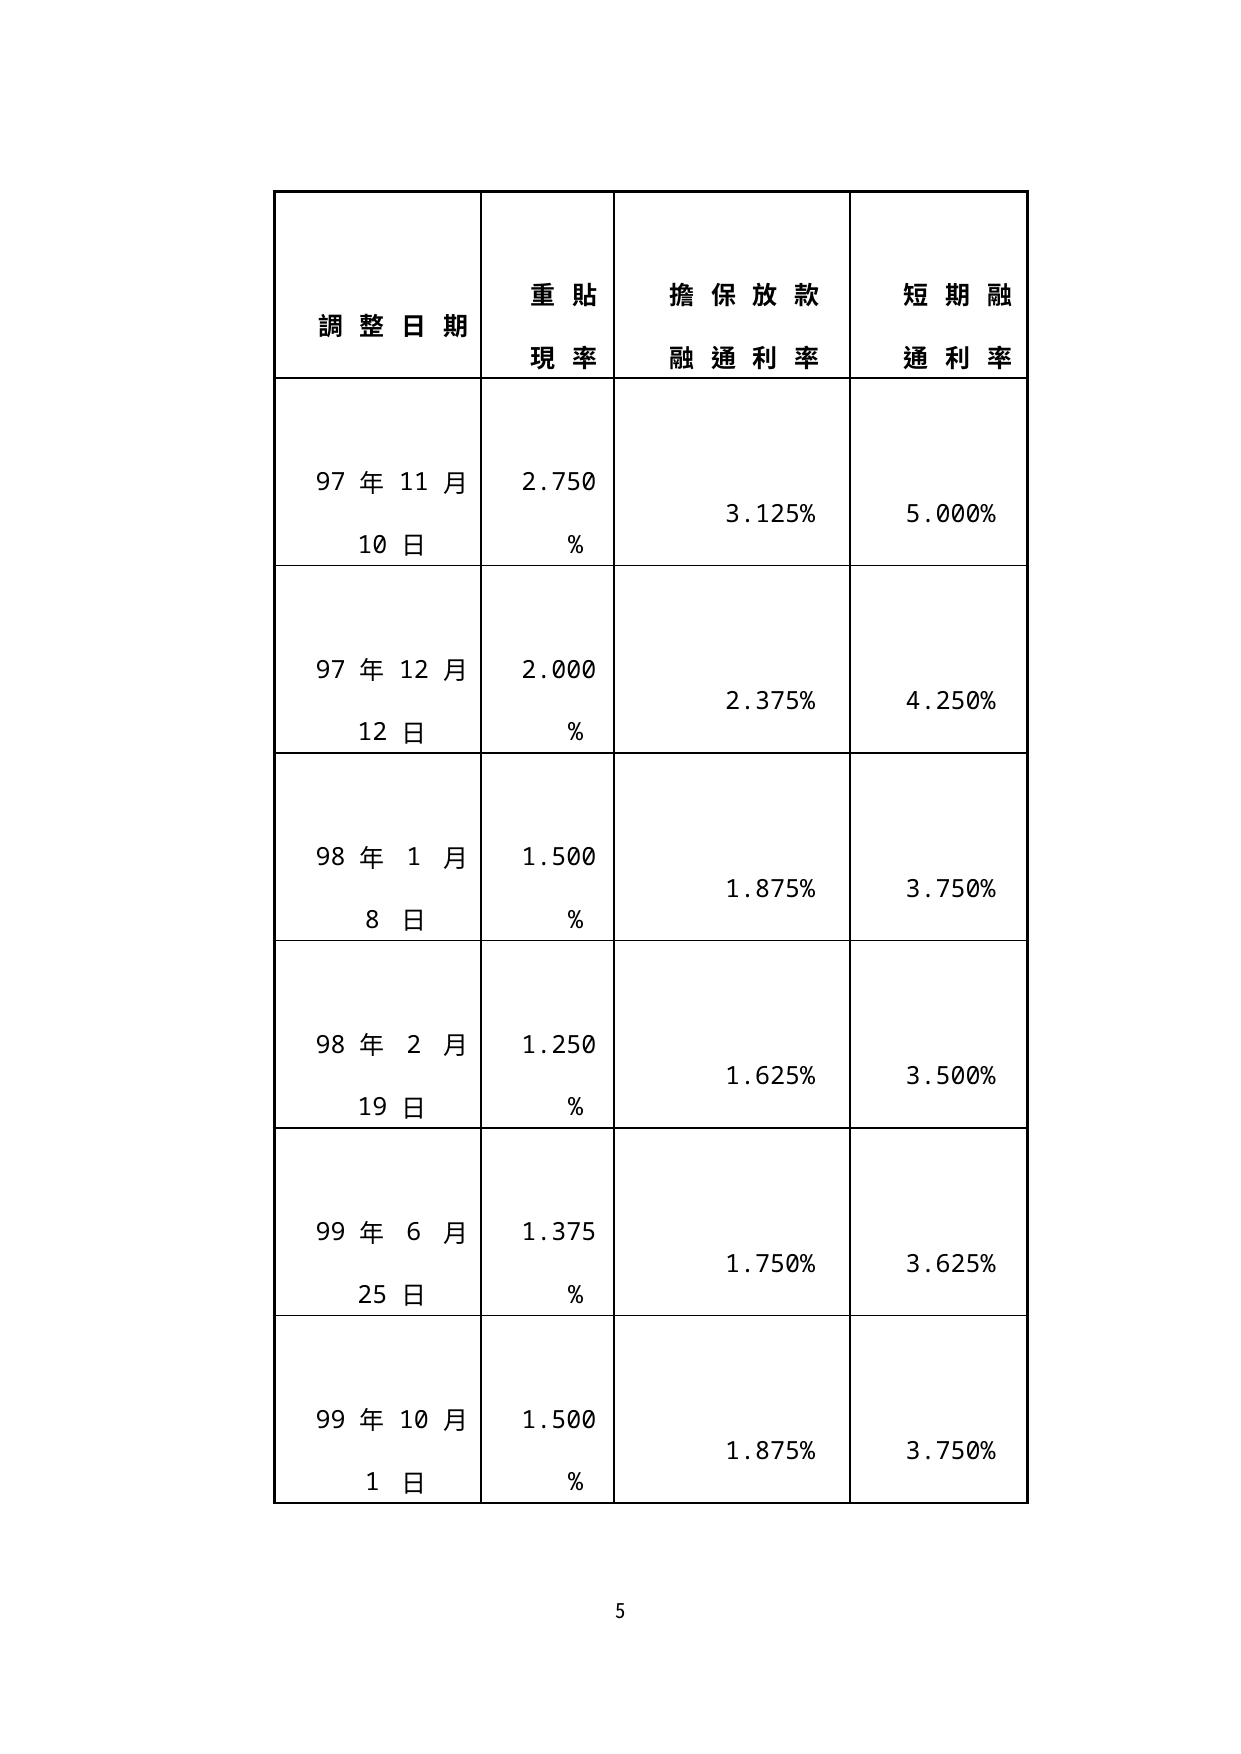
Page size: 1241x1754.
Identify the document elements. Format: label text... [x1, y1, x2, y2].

table_cell 98年1月8日 [276, 754, 480, 939]
table_cell 2.750% [482, 379, 613, 564]
table_cell 2.375% [615, 566, 849, 752]
table_cell 1.875% [615, 1316, 849, 1502]
table_cell 3.125% [615, 379, 849, 564]
table_header 短期融通利率 [851, 193, 1026, 377]
table_cell 3.750% [851, 1316, 1026, 1502]
table_header 擔保放款融通利率 [615, 193, 849, 377]
table_cell 1.875% [615, 754, 849, 939]
table_cell 1.500% [482, 754, 613, 939]
table_cell 3.500% [851, 941, 1026, 1127]
table_header 調整日期 [276, 193, 480, 377]
table_cell 99年10月1日 [276, 1316, 480, 1502]
table_cell 97年11月10日 [276, 379, 480, 564]
table_cell 3.625% [851, 1129, 1026, 1314]
table_cell 98年2月19日 [276, 941, 480, 1127]
table_cell 1.250% [482, 941, 613, 1127]
table_cell 97年12月12日 [276, 566, 480, 752]
table_cell 1.750% [615, 1129, 849, 1314]
table_cell 1.375% [482, 1129, 613, 1314]
table_header 重貼現率 [482, 193, 613, 377]
table_cell 99年6月25日 [276, 1129, 480, 1314]
table_cell 1.500% [482, 1316, 613, 1502]
table_cell 1.625% [615, 941, 849, 1127]
table_cell 2.000% [482, 566, 613, 752]
table_cell 4.250% [851, 566, 1026, 752]
table_cell 3.750% [851, 754, 1026, 939]
table_cell 5.000% [851, 379, 1026, 564]
